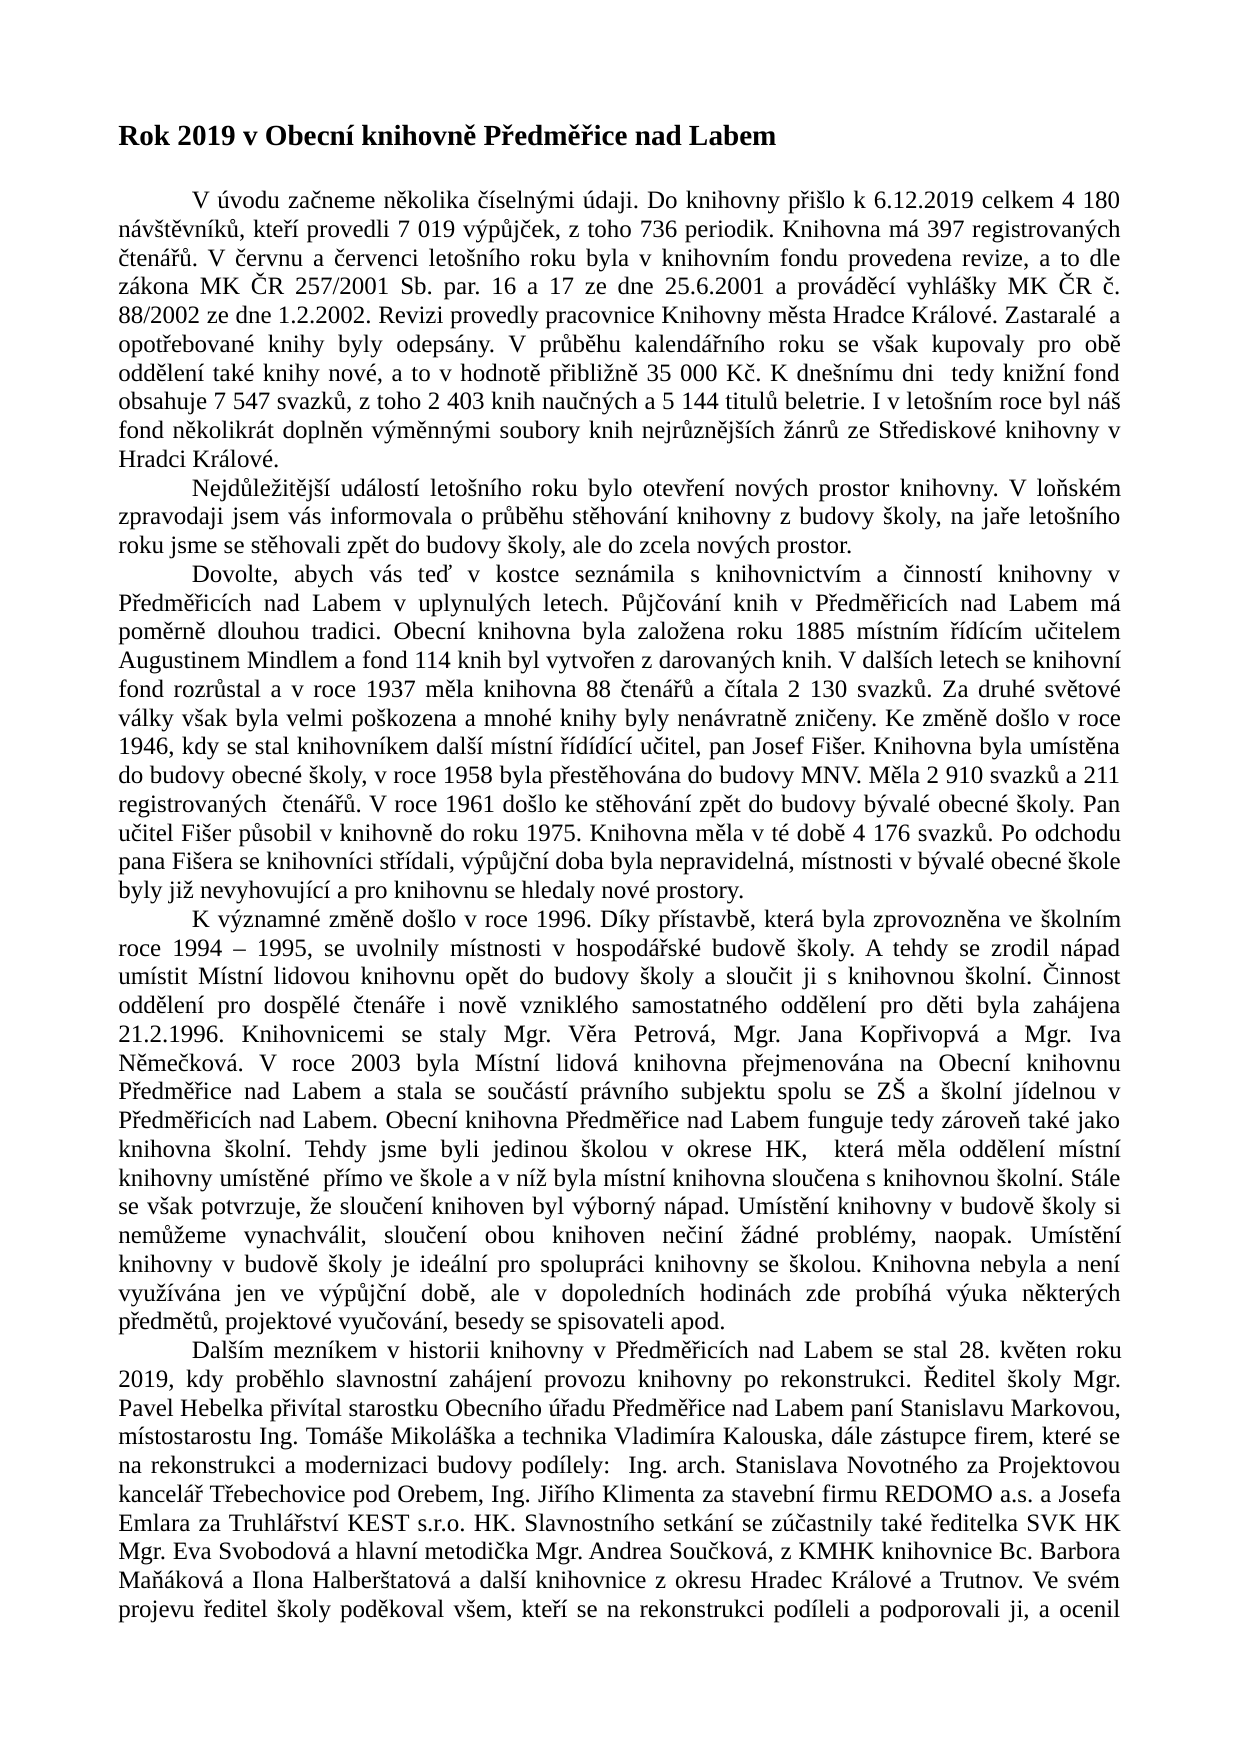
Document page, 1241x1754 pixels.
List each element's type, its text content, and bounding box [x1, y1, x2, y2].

text K významné změně došlo v roce 1996. Díky přístavbě, která byla zprovozněna ve školním roce 1994 – 1995, se uvolnily místnosti v hospodářské budově školy. A tehdy se zrodil nápad umístit Místní lidovou knihovnu opět do budovy školy a sloučit ji s knihovnou školní. Činnost oddělení pro dospělé čtenáře i nově vzniklého samostatného oddělení pro děti byla zahájena 21.2.1996. Knihovnicemi se staly Mgr. Věra Petrová, Mgr. Jana Kopřivopvá a Mgr. Iva Němečková. V roce 2003 byla Místní lidová knihovna přejmenována na Obecní knihovnu Předměřice nad Labem a stala se součástí právního subjektu spolu se ZŠ a školní jídelnou v Předměřicích nad Labem. Obecní knihovna Předměřice nad Labem funguje tedy zároveň také jako knihovna školní. Tehdy jsme byli jedinou školou v okrese HK, která měla oddělení místní knihovny umístěné přímo ve škole a v níž byla místní knihovna sloučena s knihovnou školní. Stále se však potvrzuje, že sloučení knihoven byl výborný nápad. Umístění knihovny v budově školy si nemůžeme vynachválit, sloučení obou knihoven nečiní žádné problémy, naopak. Umístění knihovny v budově školy je ideální pro spolupráci knihovny se školou. Knihovna nebyla a není využívána jen ve výpůjční době, ale v dopoledních hodinách zde probíhá výuka některých předmětů, projektové vyučování, besedy se spisovateli apod. [118, 904, 1122, 1335]
text Dovolte, abych vás teď v kostce seznámila s knihovnictvím a činností knihovny v Předměřicích nad Labem v uplynulých letech. Půjčování knih v Předměřicích nad Labem má poměrně dlouhou tradici. Obecní knihovna byla založena roku 1885 místním řídícím učitelem Augustinem Mindlem a fond 114 knih byl vytvořen z darovaných knih. V dalších letech se knihovní fond rozrůstal a v roce 1937 měla knihovna 88 čtenářů a čítala 2 130 svazků. Za druhé světové války však byla velmi poškozena a mnohé knihy byly nenávratně zničeny. Ke změně došlo v roce 1946, kdy se stal knihovníkem další místní řídídící učitel, pan Josef Fišer. Knihovna byla umístěna do budovy obecné školy, v roce 1958 byla přestěhována do budovy MNV. Měla 2 910 svazků a 211 registrovaných čtenářů. V roce 1961 došlo ke stěhování zpět do budovy bývalé obecné školy. Pan učitel Fišer působil v knihovně do roku 1975. Knihovna měla v té době 4 176 svazků. Po odchodu pana Fišera se knihovníci střídali, výpůjční doba byla nepravidelná, místnosti v bývalé obecné škole byly již nevyhovující a pro knihovnu se hledaly nové prostory. [118, 559, 1122, 904]
text Nejdůležitější událostí letošního roku bylo otevření nových prostor knihovny. V loňském zpravodaji jsem vás informovala o průběhu stěhování knihovny z budovy školy, na jaře letošního roku jsme se stěhovali zpět do budovy školy, ale do zcela nových prostor. [118, 473, 1122, 559]
text Rok 2019 v Obecní knihovně Předměřice nad Labem [118, 118, 1122, 152]
text Dalším mezníkem v historii knihovny v Předměřicích nad Labem se stal 28. květen roku 2019, kdy proběhlo slavnostní zahájení provozu knihovny po rekonstrukci. Ředitel školy Mgr. Pavel Hebelka přivítal starostku Obecního úřadu Předměřice nad Labem paní Stanislavu Markovou, místostarostu Ing. Tomáše Mikoláška a technika Vladimíra Kalouska, dále zástupce firem, které se na rekonstrukci a modernizaci budovy podílely: Ing. arch. Stanislava Novotného za Projektovou kancelář Třebechovice pod Orebem, Ing. Jiřího Klimenta za stavební firmu REDOMO a.s. a Josefa Emlara za Truhlářství KEST s.r.o. HK. Slavnostního setkání se zúčastnily také ředitelka SVK HK Mgr. Eva Svobodová a hlavní metodička Mgr. Andrea Součková, z KMHK knihovnice Bc. Barbora Maňáková a Ilona Halberštatová a další knihovnice z okresu Hradec Králové a Trutnov. Ve svém projevu ředitel školy poděkoval všem, kteří se na rekonstrukci podíleli a podporovali ji, a ocenil [118, 1335, 1122, 1623]
text V úvodu začneme několika číselnými údaji. Do knihovny přišlo k 6.12.2019 celkem 4 180 návštěvníků, kteří provedli 7 019 výpůjček, z toho 736 periodik. Knihovna má 397 registrovaných čtenářů. V červnu a červenci letošního roku byla v knihovním fondu provedena revize, a to dle zákona MK ČR 257/2001 Sb. par. 16 a 17 ze dne 25.6.2001 a prováděcí vyhlášky MK ČR č. 88/2002 ze dne 1.2.2002. Revizi provedly pracovnice Knihovny města Hradce Králové. Zastaralé a opotřebované knihy byly odepsány. V průběhu kalendářního roku se však kupovaly pro obě oddělení také knihy nové, a to v hodnotě přibližně 35 000 Kč. K dnešnímu dni tedy knižní fond obsahuje 7 547 svazků, z toho 2 403 knih naučných a 5 144 titulů beletrie. I v letošním roce byl náš fond několikrát doplněn výměnnými soubory knih nejrůznějších žánrů ze Střediskové knihovny v Hradci Králové. [118, 185, 1122, 473]
